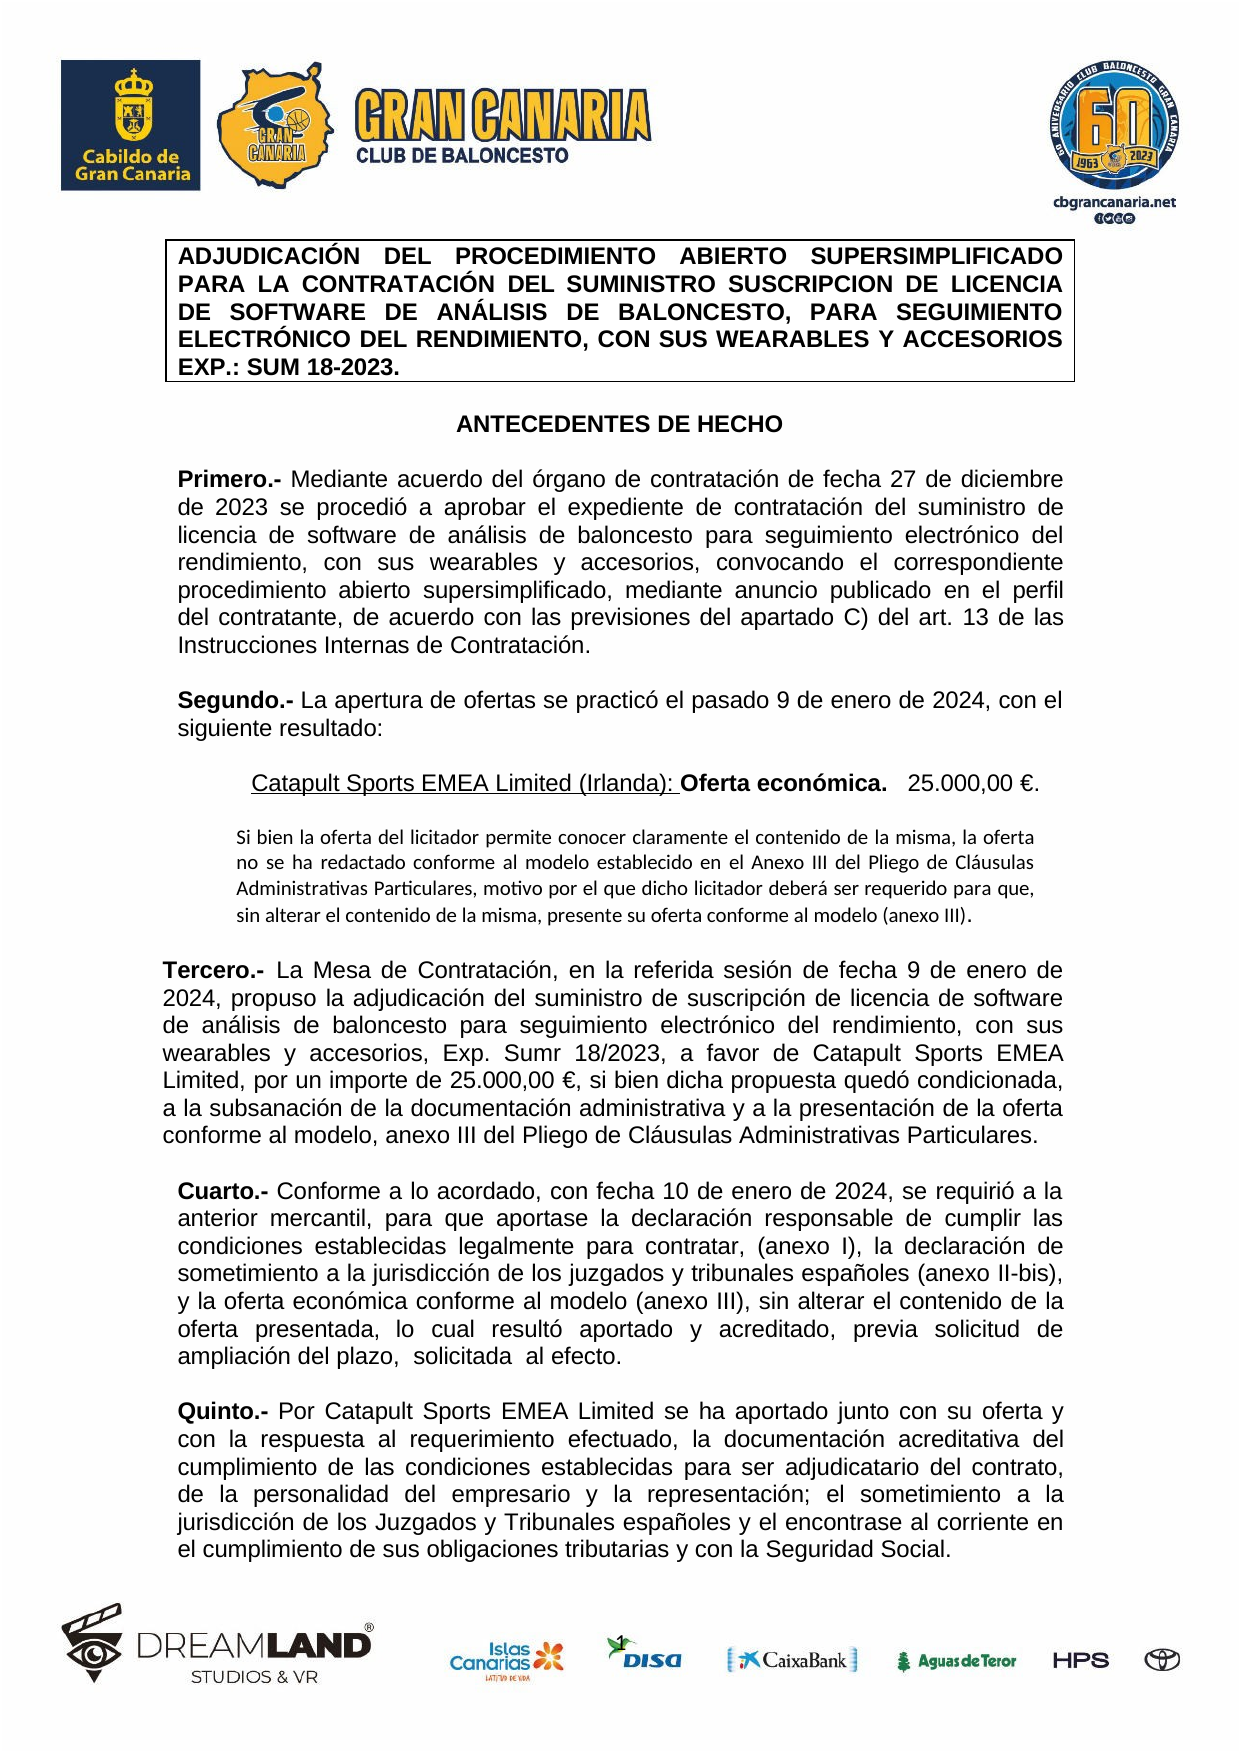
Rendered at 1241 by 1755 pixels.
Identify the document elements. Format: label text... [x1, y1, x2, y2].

text ADJUDICACIÓN DEL PROCEDIMIENTO ABIERTO SUPERSIMPLIFICADO PARA LA CONTRATACIÓN DEL SUMINISTRO SUSCRIPCION DE LICENCIA DE SOFTWARE DE ANÁLISIS DE BALONCESTO, PARA SEGUIMIENTO ELECTRÓNICO DEL RENDIMIENTO, CON SUS WEARABLES Y ACCESORIOS EXP.: SUM 18-2023. [178, 242, 1063, 380]
